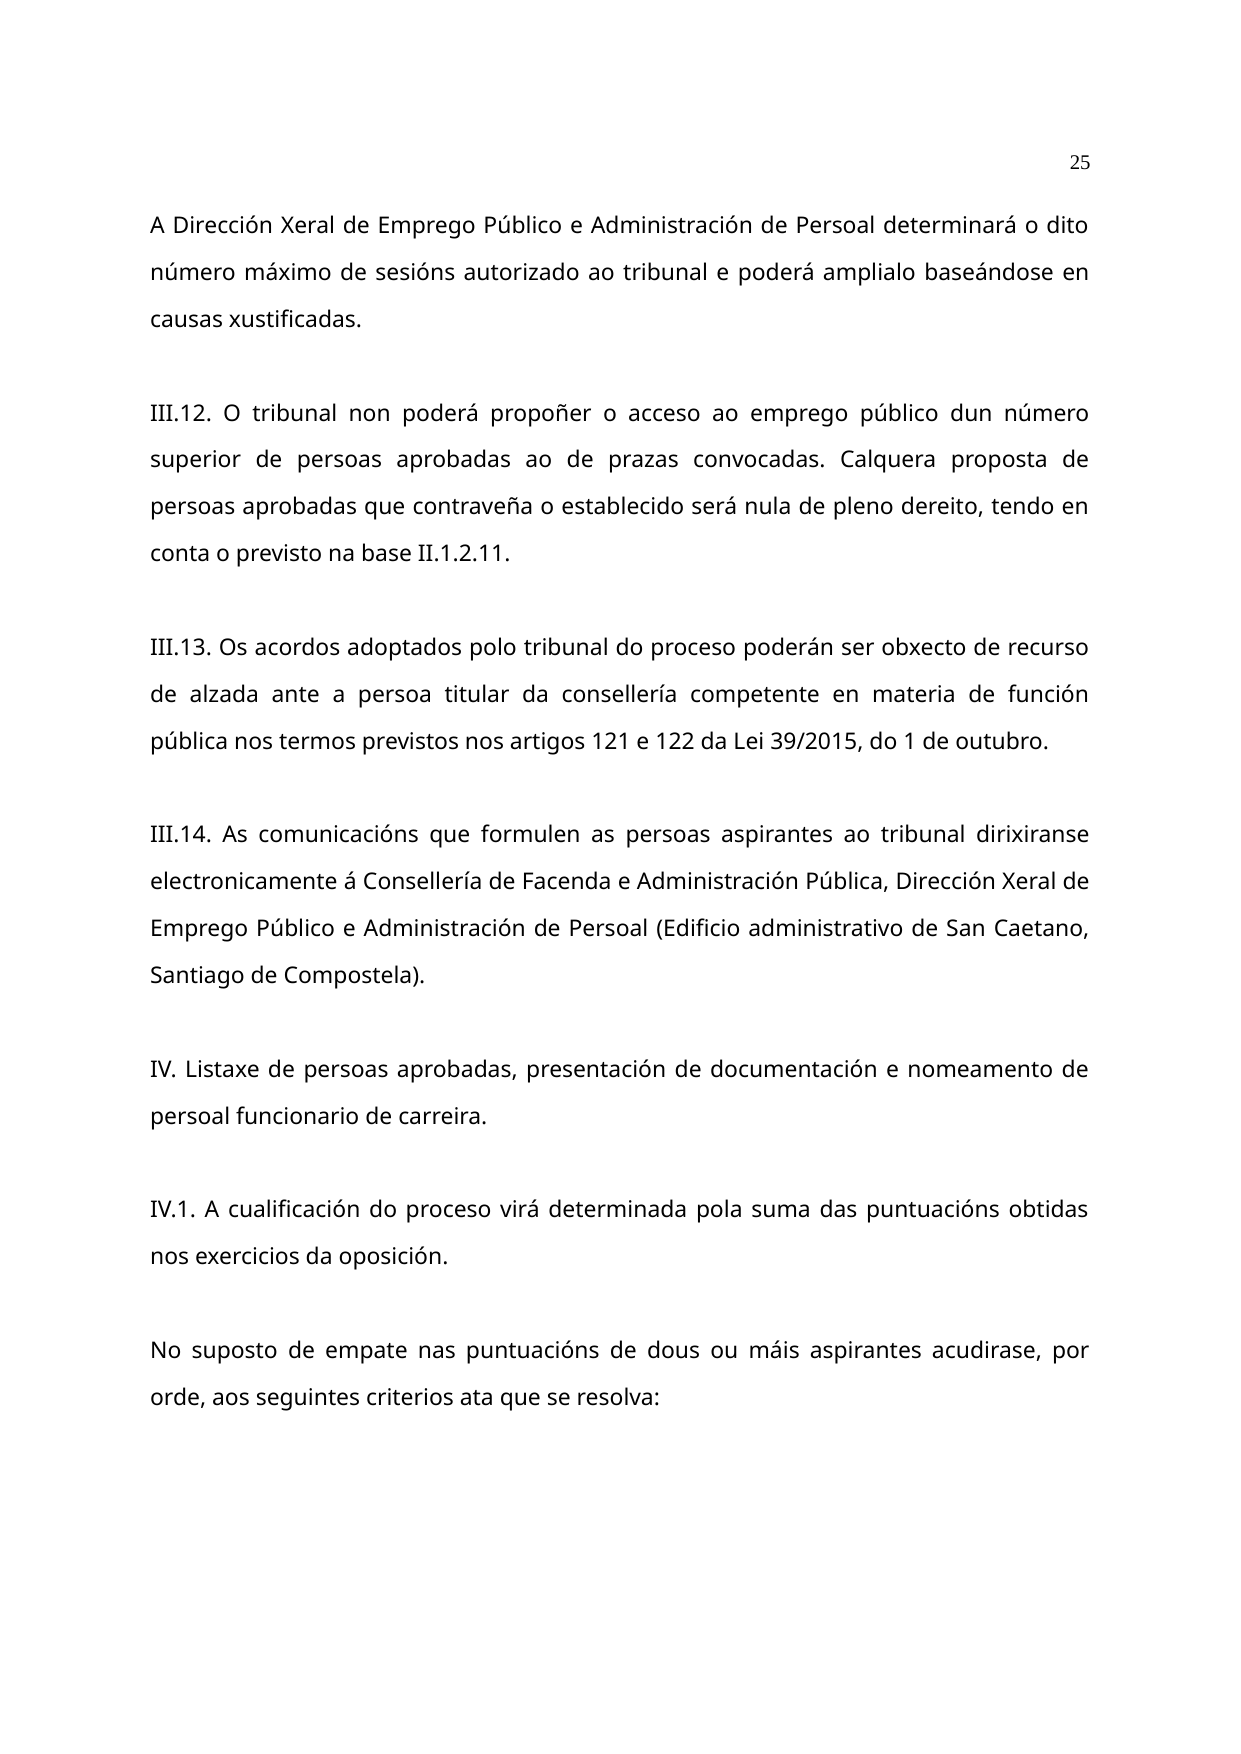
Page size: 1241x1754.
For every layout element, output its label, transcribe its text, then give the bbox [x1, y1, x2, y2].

text IV.1. A cualificación do proceso virá determinada pola suma das puntuacións obtidas nos exercicios da oposición. [150, 1193, 1090, 1272]
text III.14. As comunicacións que formulen as persoas aspirantes ao tribunal dirixiranse electronicamente á Consellería de Facenda e Administración Pública, Dirección Xeral de Emprego Público e Administración de Persoal (Edificio administrativo de San Caetano, Santiago de Compostela). [150, 818, 1090, 990]
text A Dirección Xeral de Emprego Público e Administración de Persoal determinará o dito número máximo de sesións autorizado ao tribunal e poderá amplialo baseándose en causas xustificadas. [150, 209, 1090, 334]
text IV. Listaxe de persoas aprobadas, presentación de documentación e nomeamento de persoal funcionario de carreira. [150, 1053, 1090, 1131]
text No suposto de empate nas puntuacións de dous ou máis aspirantes acudirase, por orde, aos seguintes criterios ata que se resolva: [150, 1334, 1090, 1412]
text III.12. O tribunal non poderá propoñer o acceso ao emprego público dun número superior de persoas aprobadas ao de prazas convocadas. Calquera proposta de persoas aprobadas que contraveña o establecido será nula de pleno dereito, tendo en conta o previsto na base II.1.2.11. [150, 397, 1090, 568]
text III.13. Os acordos adoptados polo tribunal do proceso poderán ser obxecto de recurso de alzada ante a persoa titular da consellería competente en materia de función pública nos termos previstos nos artigos 121 e 122 da Lei 39/2015, do 1 de outubro. [150, 631, 1090, 756]
